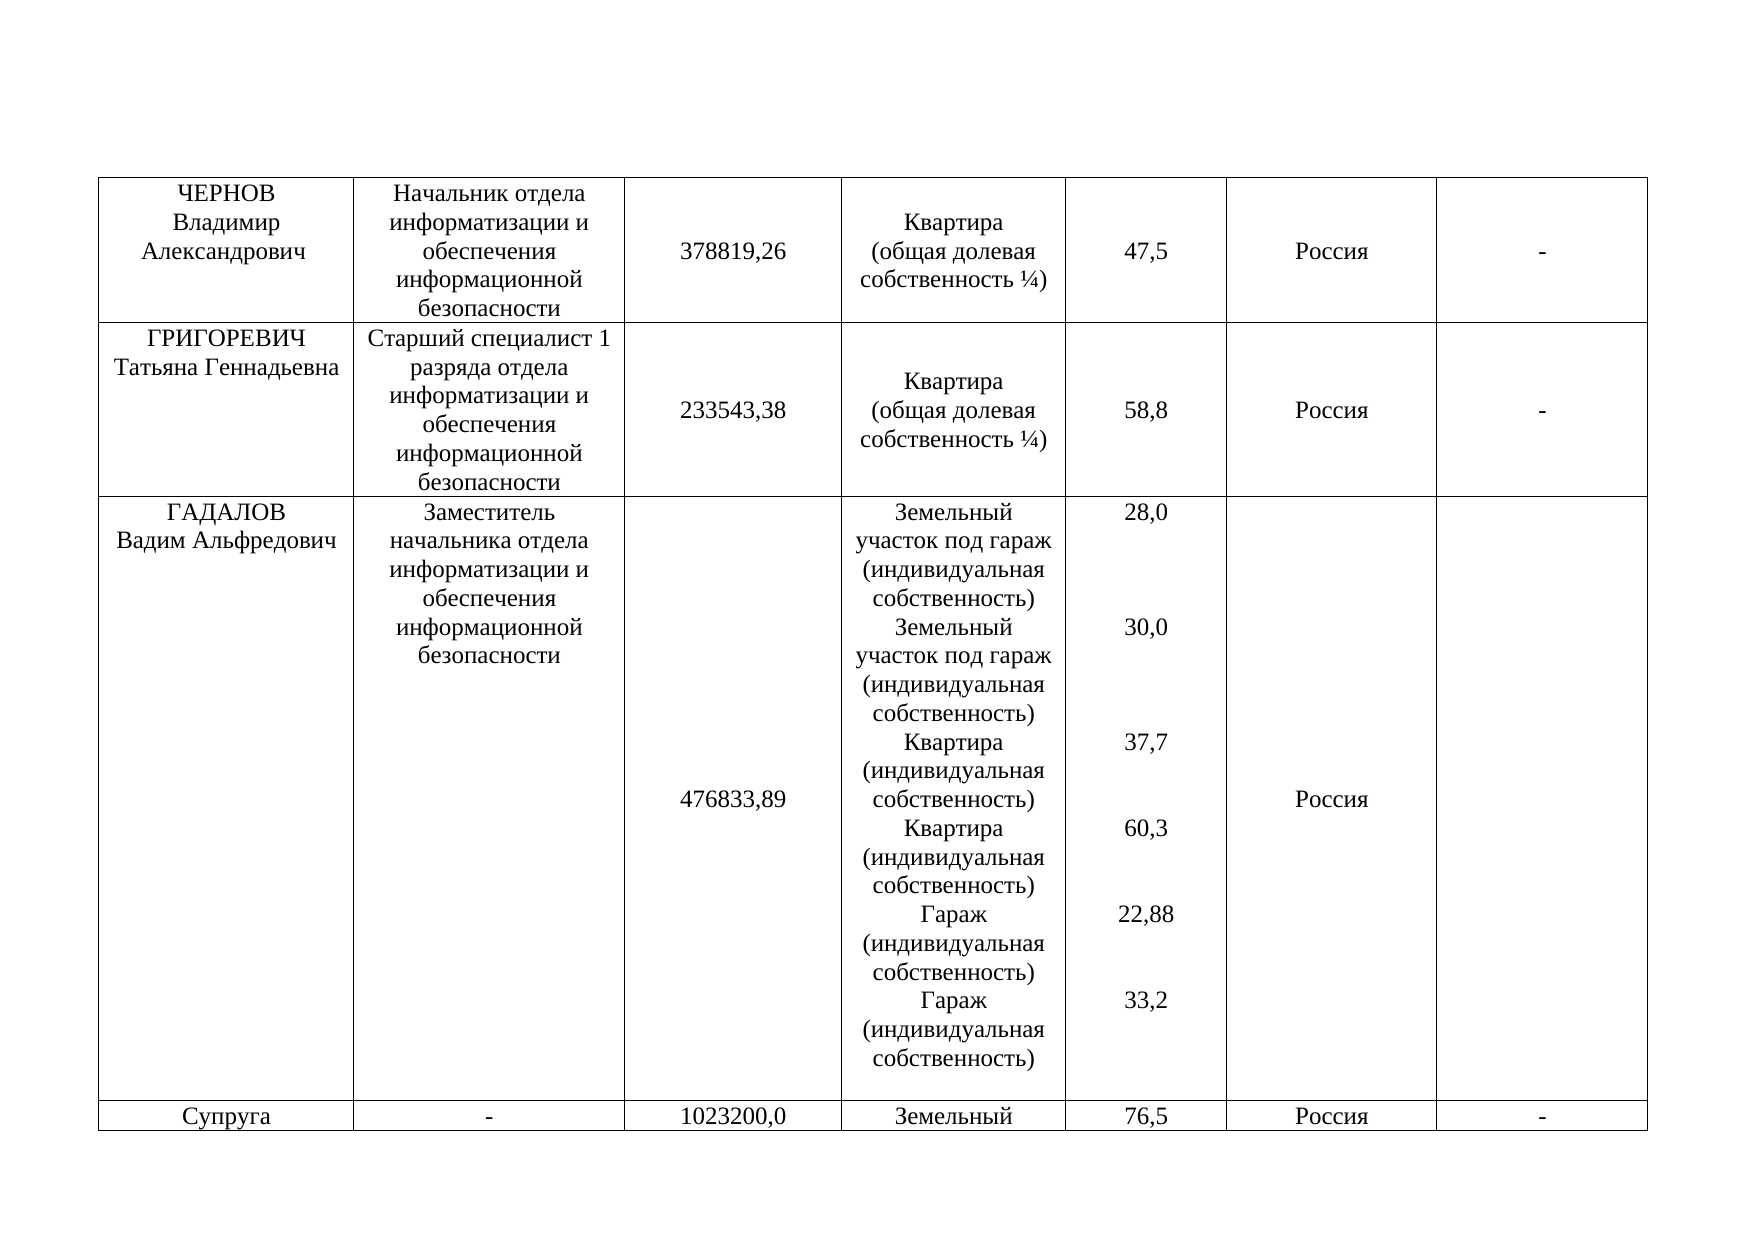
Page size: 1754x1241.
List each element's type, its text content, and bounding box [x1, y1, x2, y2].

table_cell 76,5 [1066, 1101, 1226, 1130]
table_cell Земельный [842, 1101, 1065, 1130]
table_cell Заместитель начальника отдела информатизации и обеспечения информационной безопасности [354, 497, 624, 1100]
table_cell 28,0 30,0 37,7 60,3 22,88 33,2 [1066, 497, 1226, 1100]
table_cell ЧЕРНОВ Владимир Александрович [99, 178, 353, 322]
table_cell 476833,89 [625, 497, 841, 1100]
table_cell Старший специалист 1 разряда отдела информатизации и обеспечения информационной безопасности [354, 323, 624, 496]
table_cell Россия [1227, 497, 1436, 1100]
table_cell 58,8 [1066, 323, 1226, 496]
table_cell Супруга [99, 1101, 353, 1130]
table_cell - [1437, 323, 1647, 496]
table_cell Россия [1227, 1101, 1436, 1130]
table_cell ГАДАЛОВ Вадим Альфредович [99, 497, 353, 1100]
table_cell 378819,26 [625, 178, 841, 322]
table_cell Квартира (общая долевая собственность ¼) [842, 323, 1065, 496]
table_cell Начальник отдела информатизации и обеспечения информационной безопасности [354, 178, 624, 322]
table_cell Россия [1227, 323, 1436, 496]
table_cell 233543,38 [625, 323, 841, 496]
table_cell 47,5 [1066, 178, 1226, 322]
table_cell Земельный участок под гараж (индивидуальная собственность) Земельный участок под гараж (индивидуальная собственность) Квартира (индивидуальная собственность) Квартира (индивидуальная собственность) Гараж (индивидуальная собственность) Гараж (индивидуальная собственность) [842, 497, 1065, 1100]
table_cell Квартира (общая долевая собственность ¼) [842, 178, 1065, 322]
table_cell - [1437, 178, 1647, 322]
table_cell 1023200,0 [625, 1101, 841, 1130]
table_cell ГРИГОРЕВИЧ Татьяна Геннадьевна [99, 323, 353, 496]
table_cell Россия [1227, 178, 1436, 322]
table_cell [1437, 497, 1647, 1100]
table_cell - [354, 1101, 624, 1130]
table_cell - [1437, 1101, 1647, 1130]
